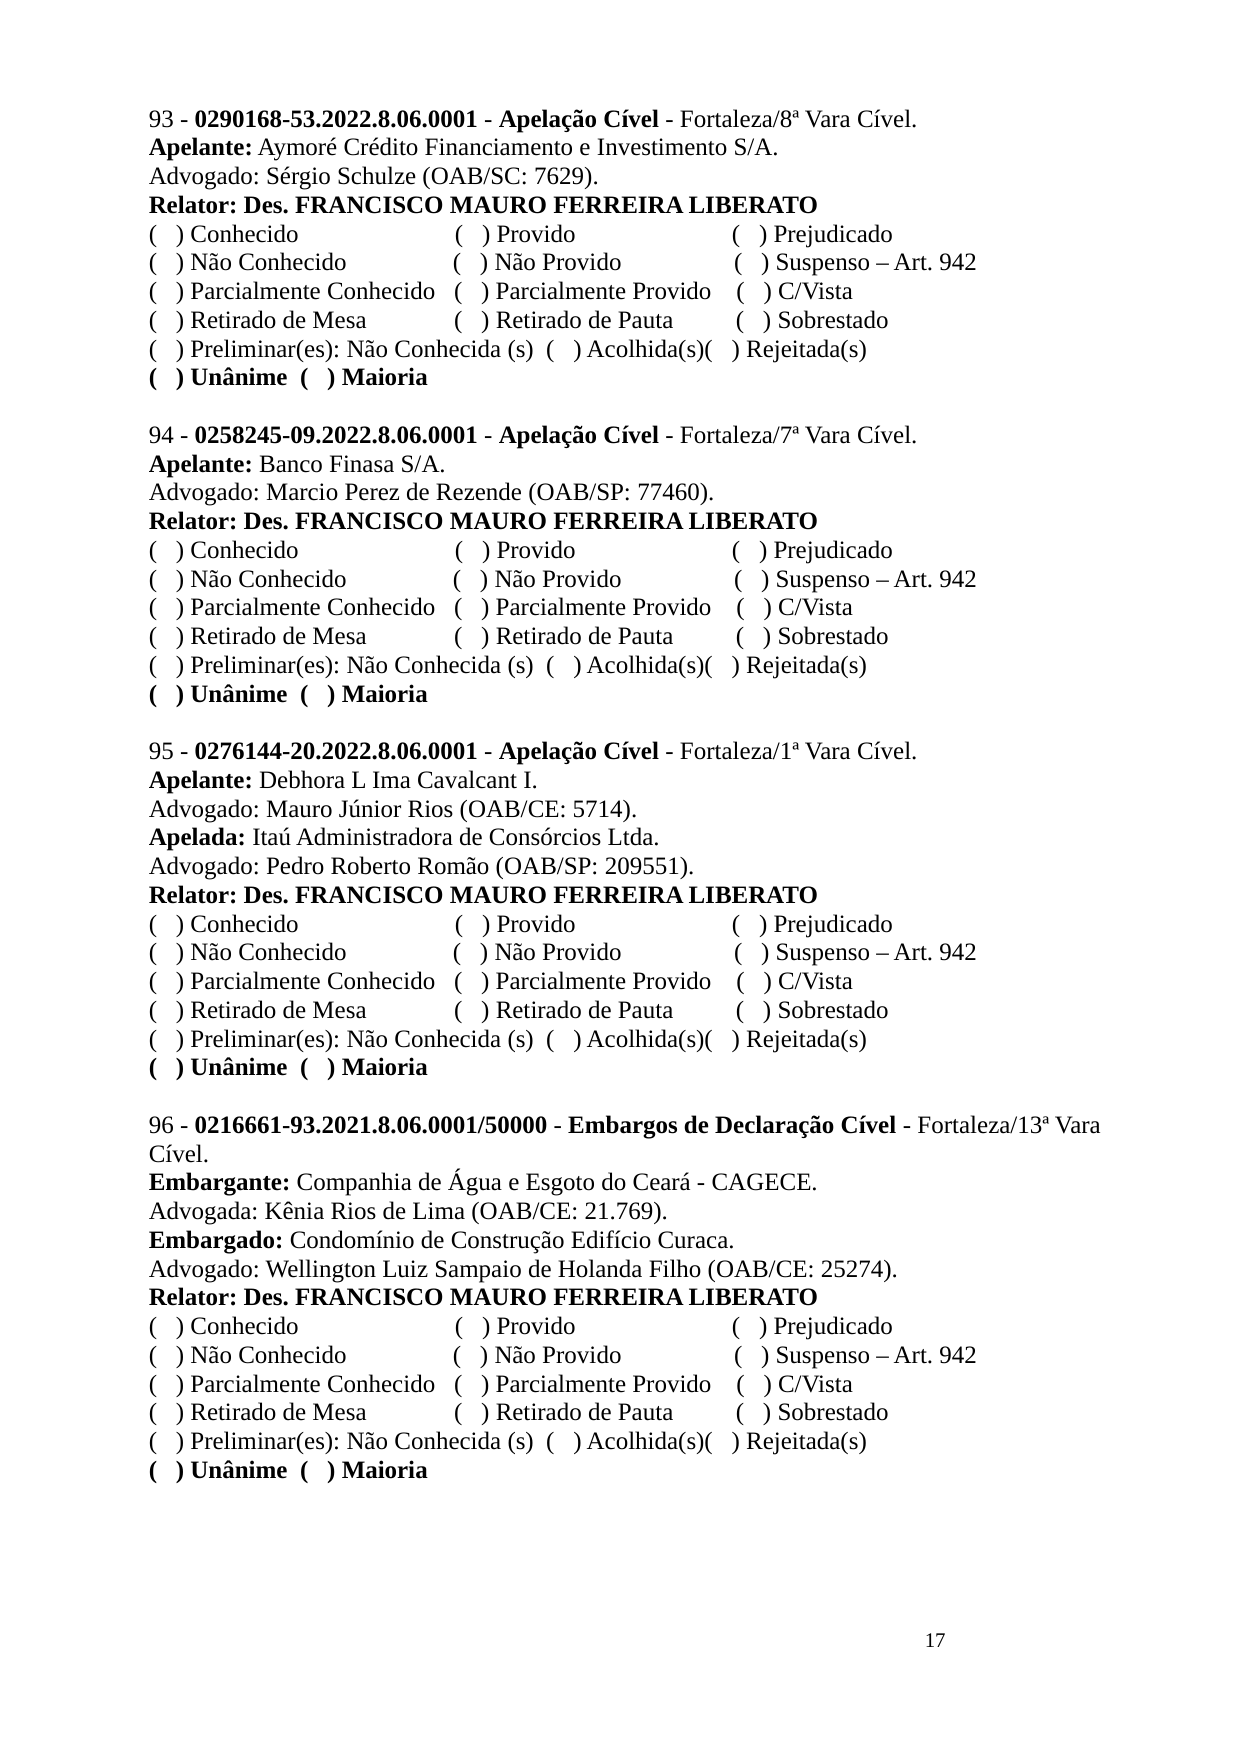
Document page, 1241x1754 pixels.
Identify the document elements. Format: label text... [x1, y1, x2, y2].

text ( ) Parcialmente Conhecido ( ) Parcialmente Provido ( ) C/Vista [148, 592, 1158, 621]
text ( ) Unânime ( ) Maioria [148, 1455, 1158, 1484]
text ( ) Não Conhecido ( ) Não Provido ( ) Suspenso – Art. 942 [148, 564, 1158, 592]
text ( ) Conhecido ( ) Provido ( ) Prejudicado [148, 219, 1141, 247]
text ( ) Não Conhecido ( ) Não Provido ( ) Suspenso – Art. 942 [148, 247, 1158, 276]
text 95 - 0276144-20.2022.8.06.0001 - Apelação Cível - Fortaleza/1ª Vara Cível. [148, 736, 1141, 765]
text Advogada: Kênia Rios de Lima (OAB/CE: 21.769). [148, 1196, 1141, 1225]
text ( ) Conhecido ( ) Provido ( ) Prejudicado [148, 909, 1141, 937]
text 96 - 0216661-93.2021.8.06.0001/50000 - Embargos de Declaração Cível - Fortaleza/13ª Vara Cível. [148, 1110, 1141, 1167]
text Apelante: Banco Finasa S/A. [148, 449, 1141, 477]
text Apelante: Debhora L Ima Cavalcant I. [148, 765, 1141, 794]
text ( ) Parcialmente Conhecido ( ) Parcialmente Provido ( ) C/Vista [148, 966, 1158, 995]
text Advogado: Wellington Luiz Sampaio de Holanda Filho (OAB/CE: 25274). [148, 1254, 1141, 1282]
text Apelada: Itaú Administradora de Consórcios Ltda. [148, 822, 1141, 851]
text ( ) Retirado de Mesa ( ) Retirado de Pauta ( ) Sobrestado [148, 305, 1158, 334]
text Advogado: Pedro Roberto Romão (OAB/SP: 209551). [148, 851, 1141, 880]
text Apelante: Aymoré Crédito Financiamento e Investimento S/A. [148, 132, 1141, 161]
text ( ) Preliminar(es): Não Conhecida (s) ( ) Acolhida(s)( ) Rejeitada(s) [148, 334, 1158, 362]
text ( ) Não Conhecido ( ) Não Provido ( ) Suspenso – Art. 942 [148, 1340, 1158, 1369]
text 93 - 0290168-53.2022.8.06.0001 - Apelação Cível - Fortaleza/8ª Vara Cível. [148, 104, 1141, 132]
text Relator: Des. FRANCISCO MAURO FERREIRA LIBERATO [148, 880, 1141, 909]
text ( ) Conhecido ( ) Provido ( ) Prejudicado [148, 535, 1141, 564]
text ( ) Preliminar(es): Não Conhecida (s) ( ) Acolhida(s)( ) Rejeitada(s) [148, 1426, 1158, 1455]
text ( ) Conhecido ( ) Provido ( ) Prejudicado [148, 1311, 1141, 1340]
text ( ) Unânime ( ) Maioria [148, 1052, 1158, 1081]
text Advogado: Sérgio Schulze (OAB/SC: 7629). [148, 161, 1141, 190]
text Advogado: Marcio Perez de Rezende (OAB/SP: 77460). [148, 477, 1141, 506]
text Advogado: Mauro Júnior Rios (OAB/CE: 5714). [148, 794, 1141, 822]
text ( ) Unânime ( ) Maioria [148, 679, 1158, 707]
text ( ) Preliminar(es): Não Conhecida (s) ( ) Acolhida(s)( ) Rejeitada(s) [148, 1024, 1158, 1052]
text ( ) Parcialmente Conhecido ( ) Parcialmente Provido ( ) C/Vista [148, 1369, 1158, 1397]
text ( ) Retirado de Mesa ( ) Retirado de Pauta ( ) Sobrestado [148, 1397, 1158, 1426]
text ( ) Retirado de Mesa ( ) Retirado de Pauta ( ) Sobrestado [148, 995, 1158, 1024]
text ( ) Retirado de Mesa ( ) Retirado de Pauta ( ) Sobrestado [148, 621, 1158, 650]
text ( ) Parcialmente Conhecido ( ) Parcialmente Provido ( ) C/Vista [148, 276, 1158, 305]
text Relator: Des. FRANCISCO MAURO FERREIRA LIBERATO [148, 1282, 1141, 1311]
text ( ) Unânime ( ) Maioria [148, 362, 1158, 391]
text Embargante: Companhia de Água e Esgoto do Ceará - CAGECE. [148, 1167, 1141, 1196]
text ( ) Não Conhecido ( ) Não Provido ( ) Suspenso – Art. 942 [148, 937, 1158, 966]
text 94 - 0258245-09.2022.8.06.0001 - Apelação Cível - Fortaleza/7ª Vara Cível. [148, 420, 1141, 449]
text ( ) Preliminar(es): Não Conhecida (s) ( ) Acolhida(s)( ) Rejeitada(s) [148, 650, 1158, 679]
text Embargado: Condomínio de Construção Edifício Curaca. [148, 1225, 1141, 1254]
text Relator: Des. FRANCISCO MAURO FERREIRA LIBERATO [148, 506, 1141, 535]
text Relator: Des. FRANCISCO MAURO FERREIRA LIBERATO [148, 190, 1141, 219]
